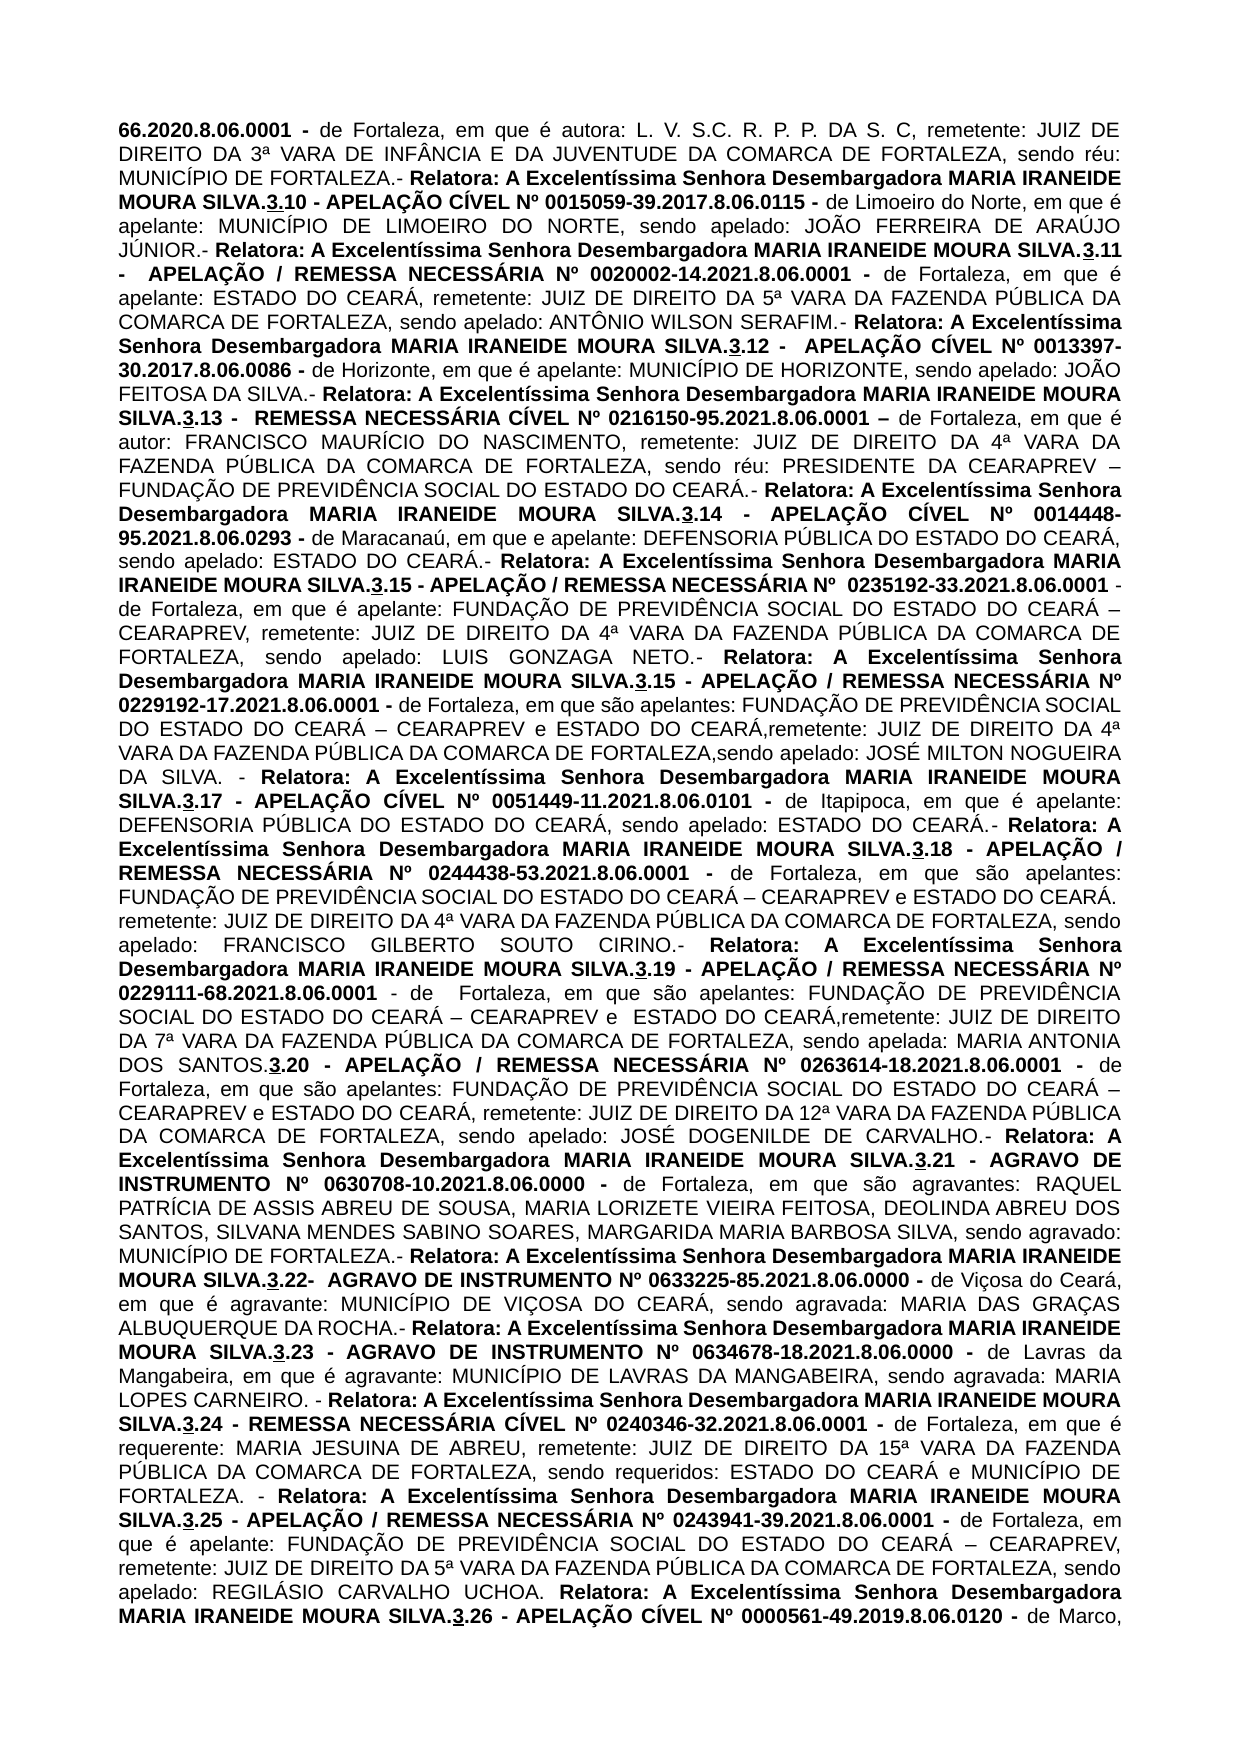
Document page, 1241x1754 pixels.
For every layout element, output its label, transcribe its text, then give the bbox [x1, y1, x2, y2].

text remetente: JUIZ DE DIREITO DA 4ª VARA DA FAZENDA PÚBLICA DA COMARCA DE FORTALEZA, sendo apelado: FRANCISCO GILBERTO SOUTO CIRINO.- Relatora: A Excelentíssima Senhora Desembargadora MARIA IRANEIDE MOURA SILVA.3.19 - APELAÇÃO / REMESSA NECESSÁRIA Nº 0229111-68.2021.8.06.0001 - de Fortaleza, em que são apelantes: FUNDAÇÃO DE PREVIDÊNCIA SOCIAL DO ESTADO DO CEARÁ – CEARAPREV e ESTADO DO CEARÁ,remetente: JUIZ DE DIREITO DA 7ª VARA DA FAZENDA PÚBLICA DA COMARCA DE FORTALEZA, sendo apelada: MARIA ANTONIA DOS SANTOS.3.20 - APELAÇÃO / REMESSA NECESSÁRIA Nº 0263614-18.2021.8.06.0001 - de Fortaleza, em que são apelantes: FUNDAÇÃO DE PREVIDÊNCIA SOCIAL DO ESTADO DO CEARÁ – CEARAPREV e ESTADO DO CEARÁ, remetente: JUIZ DE DIREITO DA 12ª VARA DA FAZENDA PÚBLICA DA COMARCA DE FORTALEZA, sendo apelado: JOSÉ DOGENILDE DE CARVALHO.- Relatora: A Excelentíssima Senhora Desembargadora MARIA IRANEIDE MOURA SILVA.3.21 - AGRAVO DE INSTRUMENTO Nº 0630708-10.2021.8.06.0000 - de Fortaleza, em que são agravantes: RAQUEL PATRÍCIA DE ASSIS ABREU DE SOUSA, MARIA LORIZETE VIEIRA FEITOSA, DEOLINDA ABREU DOS SANTOS, SILVANA MENDES SABINO SOARES, MARGARIDA MARIA BARBOSA SILVA, sendo agravado: MUNICÍPIO DE FORTALEZA.- Relatora: A Excelentíssima Senhora Desembargadora MARIA IRANEIDE MOURA SILVA.3.22- AGRAVO DE INSTRUMENTO Nº 0633225-85.2021.8.06.0000 - de Viçosa do Ceará, em que é agravante: MUNICÍPIO DE VIÇOSA DO CEARÁ, sendo agravada: MARIA DAS GRAÇAS ALBUQUERQUE DA ROCHA.- Relatora: A Excelentíssima Senhora Desembargadora MARIA IRANEIDE MOURA SILVA.3.23 - AGRAVO DE INSTRUMENTO Nº 0634678-18.2021.8.06.0000 - de Lavras da Mangabeira, em que é agravante: MUNICÍPIO DE LAVRAS DA MANGABEIRA, sendo agravada: MARIA LOPES CARNEIRO. - Relatora: A Excelentíssima Senhora Desembargadora MARIA IRANEIDE MOURA SILVA.3.24 - REMESSA NECESSÁRIA CÍVEL Nº 0240346-32.2021.8.06.0001 - de Fortaleza, em que é requerente: MARIA JESUINA DE ABREU, remetente: JUIZ DE DIREITO DA 15ª VARA DA FAZENDA PÚBLICA DA COMARCA DE FORTALEZA, sendo requeridos: ESTADO DO CEARÁ e MUNICÍPIO DE FORTALEZA. - Relatora: A Excelentíssima Senhora Desembargadora MARIA IRANEIDE MOURA SILVA.3.25 - APELAÇÃO / REMESSA NECESSÁRIA Nº 0243941-39.2021.8.06.0001 - de Fortaleza, em que é apelante: FUNDAÇÃO DE PREVIDÊNCIA SOCIAL DO ESTADO DO CEARÁ – CEARAPREV, remetente: JUIZ DE DIREITO DA 5ª VARA DA FAZENDA PÚBLICA DA COMARCA DE FORTALEZA, sendo apelado: REGILÁSIO CARVALHO UCHOA. Relatora: A Excelentíssima Senhora Desembargadora MARIA IRANEIDE MOURA SILVA.3.26 - APELAÇÃO CÍVEL Nº 0000561-49.2019.8.06.0120 - de Marco, [118, 909, 1122, 1627]
text 66.2020.8.06.0001 - de Fortaleza, em que é autora: L. V. S.C. R. P. P. DA S. C, remetente: JUIZ DE DIREITO DA 3ª VARA DE INFÂNCIA E DA JUVENTUDE DA COMARCA DE FORTALEZA, sendo réu: MUNICÍPIO DE FORTALEZA.- Relatora: A Excelentíssima Senhora Desembargadora MARIA IRANEIDE MOURA SILVA.3.10 - APELAÇÃO CÍVEL Nº 0015059-39.2017.8.06.0115 - de Limoeiro do Norte, em que é apelante: MUNICÍPIO DE LIMOEIRO DO NORTE, sendo apelado: JOÃO FERREIRA DE ARAÚJO JÚNIOR.- Relatora: A Excelentíssima Senhora Desembargadora MARIA IRANEIDE MOURA SILVA.3.11 - APELAÇÃO / REMESSA NECESSÁRIA Nº 0020002-14.2021.8.06.0001 - de Fortaleza, em que é apelante: ESTADO DO CEARÁ, remetente: JUIZ DE DIREITO DA 5ª VARA DA FAZENDA PÚBLICA DA COMARCA DE FORTALEZA, sendo apelado: ANTÔNIO WILSON SERAFIM.- Relatora: A Excelentíssima Senhora Desembargadora MARIA IRANEIDE MOURA SILVA.3.12 - APELAÇÃO CÍVEL Nº 0013397-30.2017.8.06.0086 - de Horizonte, em que é apelante: MUNICÍPIO DE HORIZONTE, sendo apelado: JOÃO FEITOSA DA SILVA.- Relatora: A Excelentíssima Senhora Desembargadora MARIA IRANEIDE MOURA SILVA.3.13 - REMESSA NECESSÁRIA CÍVEL Nº 0216150-95.2021.8.06.0001 – de Fortaleza, em que é autor: FRANCISCO MAURÍCIO DO NASCIMENTO, remetente: JUIZ DE DIREITO DA 4ª VARA DA FAZENDA PÚBLICA DA COMARCA DE FORTALEZA, sendo réu: PRESIDENTE DA CEARAPREV – FUNDAÇÃO DE PREVIDÊNCIA SOCIAL DO ESTADO DO CEARÁ.- Relatora: A Excelentíssima Senhora Desembargadora MARIA IRANEIDE MOURA SILVA.3.14 - APELAÇÃO CÍVEL Nº 0014448-95.2021.8.06.0293 - de Maracanaú, em que e apelante: DEFENSORIA PÚBLICA DO ESTADO DO CEARÁ, sendo apelado: ESTADO DO CEARÁ.- Relatora: A Excelentíssima Senhora Desembargadora MARIA IRANEIDE MOURA SILVA.3.15 - APELAÇÃO / REMESSA NECESSÁRIA Nº 0235192-33.2021.8.06.0001 - de Fortaleza, em que é apelante: FUNDAÇÃO DE PREVIDÊNCIA SOCIAL DO ESTADO DO CEARÁ – CEARAPREV, remetente: JUIZ DE DIREITO DA 4ª VARA DA FAZENDA PÚBLICA DA COMARCA DE FORTALEZA, sendo apelado: LUIS GONZAGA NETO.- Relatora: A Excelentíssima Senhora Desembargadora MARIA IRANEIDE MOURA SILVA.3.15 - APELAÇÃO / REMESSA NECESSÁRIA Nº 0229192-17.2021.8.06.0001 - de Fortaleza, em que são apelantes: FUNDAÇÃO DE PREVIDÊNCIA SOCIAL DO ESTADO DO CEARÁ – CEARAPREV e ESTADO DO CEARÁ,remetente: JUIZ DE DIREITO DA 4ª VARA DA FAZENDA PÚBLICA DA COMARCA DE FORTALEZA,sendo apelado: JOSÉ MILTON NOGUEIRA DA SILVA. - Relatora: A Excelentíssima Senhora Desembargadora MARIA IRANEIDE MOURA SILVA.3.17 - APELAÇÃO CÍVEL Nº 0051449-11.2021.8.06.0101 - de Itapipoca, em que é apelante: DEFENSORIA PÚBLICA DO ESTADO DO CEARÁ, sendo apelado: ESTADO DO CEARÁ.- Relatora: A Excelentíssima Senhora Desembargadora MARIA IRANEIDE MOURA SILVA.3.18 - APELAÇÃO / REMESSA NECESSÁRIA Nº 0244438-53.2021.8.06.0001 - de Fortaleza, em que são apelantes: FUNDAÇÃO DE PREVIDÊNCIA SOCIAL DO ESTADO DO CEARÁ – CEARAPREV e ESTADO DO CEARÁ. [118, 118, 1122, 909]
